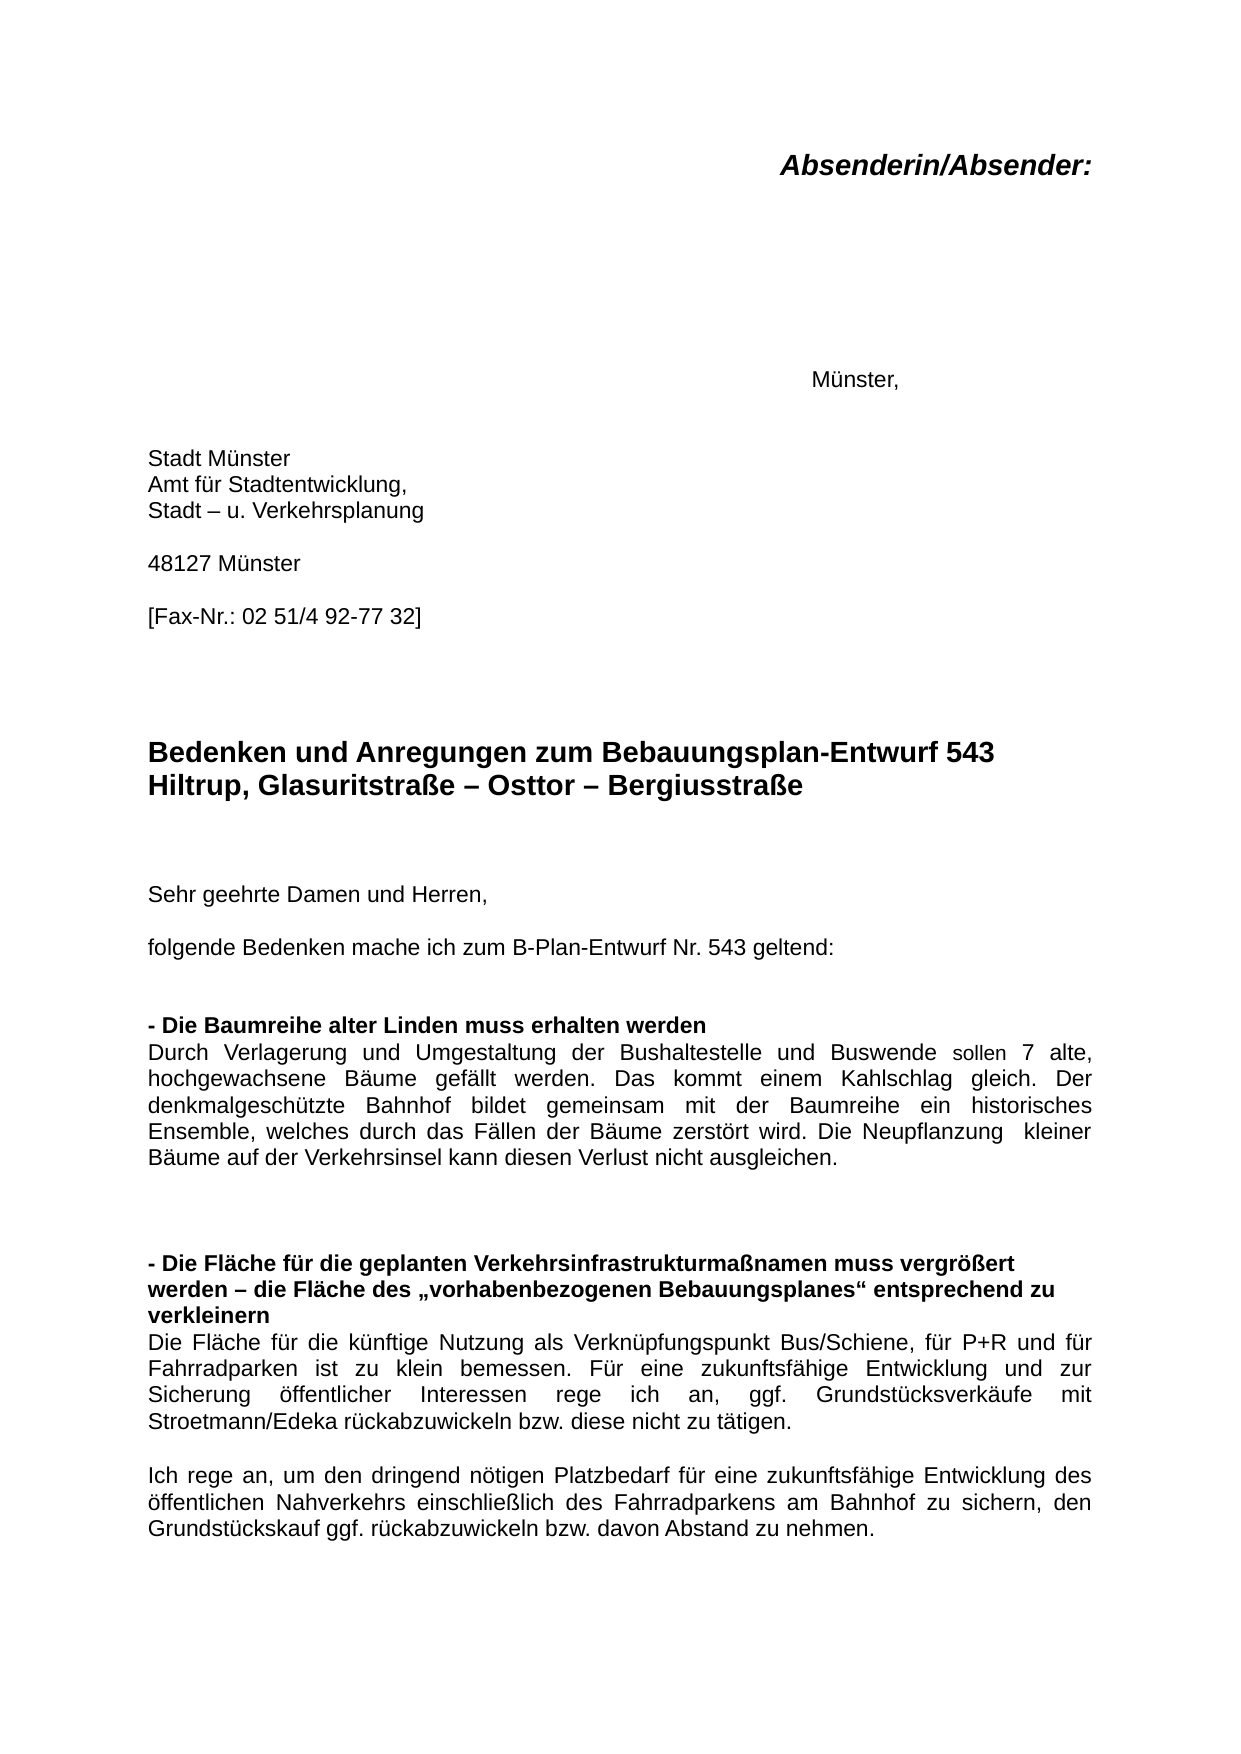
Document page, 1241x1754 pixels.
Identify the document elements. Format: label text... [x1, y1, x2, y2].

text folgende Bedenken mache ich zum B-Plan-Entwurf Nr. 543 geltend: [148, 933, 1093, 960]
text - Die Baumreihe alter Linden muss erhalten werden [148, 1012, 1093, 1039]
text Münster, [738, 366, 1093, 392]
text Ich rege an, um den dringend nötigen Platzbedarf für eine zukunftsfähige Entwicklung des öffentlichen Nahverkehrs einschließlich des Fahrradparkens am Bahnhof zu sichern, den Grundstückskauf ggf. rückabzuwickeln bzw. davon Abstand zu nehmen. [148, 1462, 1093, 1541]
text Sehr geehrte Damen und Herren, [148, 881, 1093, 907]
text [Fax-Nr.: 02 51/4 92-77 32] [148, 603, 1093, 629]
text Absenderin/Absender: [148, 148, 1093, 181]
text Stadt Münster [148, 445, 1093, 471]
text Die Fläche für die künftige Nutzung als Verknüpfungspunkt Bus/Schiene, für P+R und für Fahrradparken ist zu klein bemessen. Für eine zukunftsfähige Entwicklung und zur Sicherung öffentlicher Interessen rege ich an, ggf. Grundstücksverkäufe mit Stroetmann/Edeka rückabzuwickeln bzw. diese nicht zu tätigen. [148, 1329, 1093, 1434]
text Stadt – u. Verkehrsplanung [148, 497, 1093, 524]
text Amt für Stadtentwicklung, [148, 471, 1093, 497]
text Durch Verlagerung und Umgestaltung der Bushaltestelle und Buswende sollen 7 alte, hochgewachsene Bäume gefällt werden. Das kommt einem Kahlschlag gleich. Der denkmalgeschützte Bahnhof bildet gemeinsam mit der Baumreihe ein historisches Ensemble, welches durch das Fällen der Bäume zerstört wird. Die Neupflanzung kleiner Bäume auf der Verkehrsinsel kann diesen Verlust nicht ausgleichen. [148, 1039, 1093, 1171]
text - Die Fläche für die geplanten Verkehrsinfrastrukturmaßnamen muss vergrößert werden – die Fläche des „vorhabenbezogenen Bebauungsplanes“ entsprechend zu verkleinern [148, 1250, 1093, 1329]
text Bedenken und Anregungen zum Bebauungsplan-Entwurf 543 Hiltrup, Glasuritstraße – Osttor – Bergiusstraße [148, 734, 1093, 802]
text 48127 Münster [148, 550, 1093, 576]
